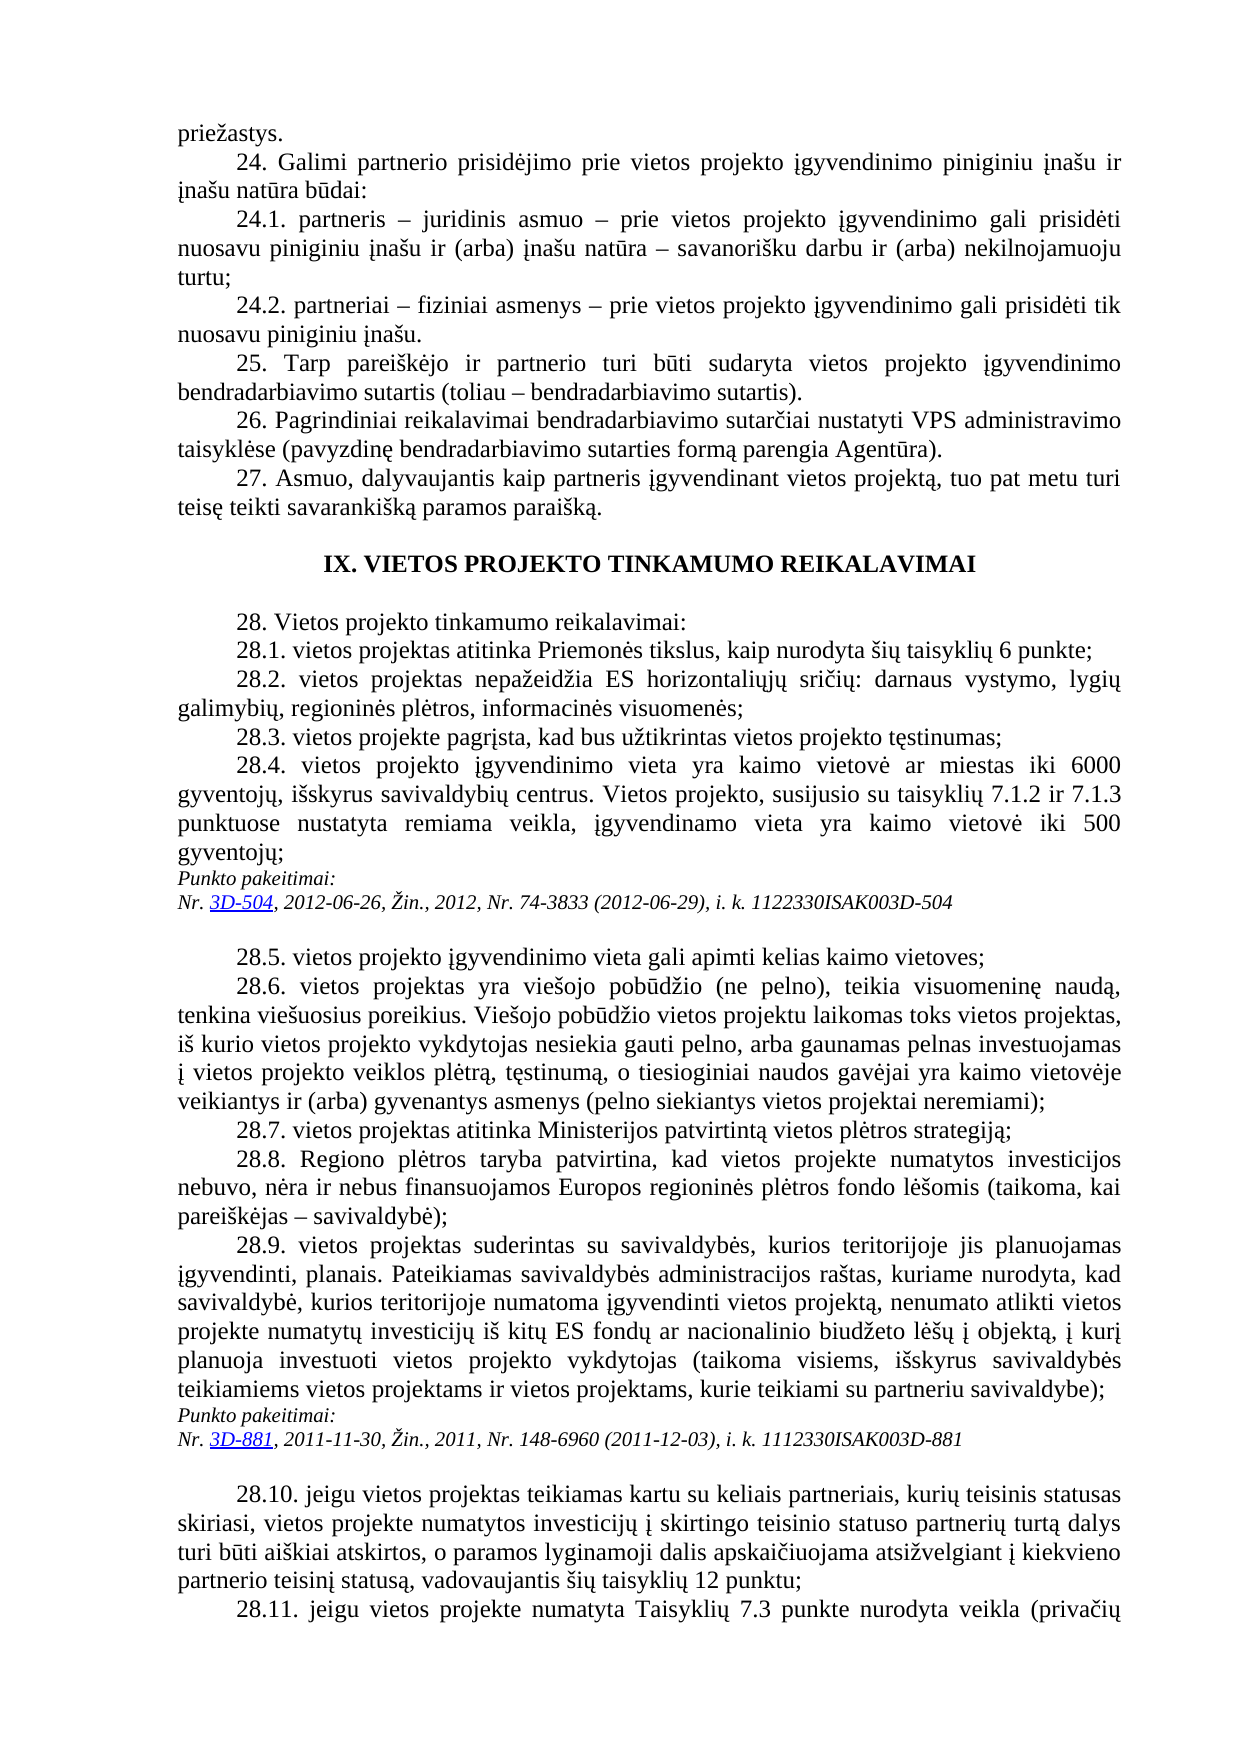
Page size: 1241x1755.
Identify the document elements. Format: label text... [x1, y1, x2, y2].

text 28.8. Regiono plėtros taryba patvirtina, kad vietos projekte numatytos investicijos nebuvo, nėra ir nebus finansuojamos Europos regioninės plėtros fondo lėšomis (taikoma, kai pareiškėjas – savivaldybė); [177, 1144, 1122, 1230]
text 28.3. vietos projekte pagrįsta, kad bus užtikrintas vietos projekto tęstinumas; [177, 722, 1122, 751]
text priežastys. [177, 118, 1122, 147]
text 28.4. vietos projekto įgyvendinimo vieta yra kaimo vietovė ar miestas iki 6000 gyventojų, išskyrus savivaldybių centrus. Vietos projekto, susijusio su taisyklių 7.1.2 ir 7.1.3 punktuose nustatyta remiama veikla, įgyvendinamo vieta yra kaimo vietovė iki 500 gyventojų; [177, 751, 1122, 866]
text 25. Tarp pareiškėjo ir partnerio turi būti sudaryta vietos projekto įgyvendinimo bendradarbiavimo sutartis (toliau – bendradarbiavimo sutartis). [177, 348, 1122, 406]
text 28.9. vietos projektas suderintas su savivaldybės, kurios teritorijoje jis planuojamas įgyvendinti, planais. Pateikiamas savivaldybės administracijos raštas, kuriame nurodyta, kad savivaldybė, kurios teritorijoje numatoma įgyvendinti vietos projektą, nenumato atlikti vietos projekte numatytų investicijų iš kitų ES fondų ar nacionalinio biudžeto lėšų į objektą, į kurį planuoja investuoti vietos projekto vykdytojas (taikoma visiems, išskyrus savivaldybės teikiamiems vietos projektams ir vietos projektams, kurie teikiami su partneriu savivaldybe); [177, 1230, 1122, 1402]
text 24.2. partneriai – fiziniai asmenys – prie vietos projekto įgyvendinimo gali prisidėti tik nuosavu piniginiu įnašu. [177, 291, 1122, 348]
text 24. Galimi partnerio prisidėjimo prie vietos projekto įgyvendinimo piniginiu įnašu ir įnašu natūra būdai: [177, 147, 1122, 204]
text 24.1. partneris – juridinis asmuo – prie vietos projekto įgyvendinimo gali prisidėti nuosavu piniginiu įnašu ir (arba) įnašu natūra – savanorišku darbu ir (arba) nekilnojamuoju turtu; [177, 204, 1122, 291]
text 28.2. vietos projektas nepažeidžia ES horizontaliųjų sričių: darnaus vystymo, lygių galimybių, regioninės plėtros, informacinės visuomenės; [177, 664, 1122, 722]
text Punkto pakeitimai: [177, 866, 1122, 890]
text Nr. 3D-504, 2012-06-26, Žin., 2012, Nr. 74-3833 (2012-06-29), i. k. 1122330ISAK003D-504 [177, 890, 1122, 914]
text 27. Asmuo, dalyvaujantis kaip partneris įgyvendinant vietos projektą, tuo pat metu turi teisę teikti savarankišką paramos paraišką. [177, 463, 1122, 521]
text 28. Vietos projekto tinkamumo reikalavimai: [177, 607, 1122, 636]
text 28.5. vietos projekto įgyvendinimo vieta gali apimti kelias kaimo vietoves; [177, 942, 1122, 971]
text 28.7. vietos projektas atitinka Ministerijos patvirtintą vietos plėtros strategiją; [177, 1115, 1122, 1144]
text 28.10. jeigu vietos projektas teikiamas kartu su keliais partneriais, kurių teisinis statusas skiriasi, vietos projekte numatytos investicijų į skirtingo teisinio statuso partnerių turtą dalys turi būti aiškiai atskirtos, o paramos lyginamoji dalis apskaičiuojama atsižvelgiant į kiekvieno partnerio teisinį statusą, vadovaujantis šių taisyklių 12 punktu; [177, 1479, 1122, 1594]
text IX. VIETOS PROJEKTO TINKAMUMO REIKALAVIMAI [177, 549, 1122, 578]
text 28.11. jeigu vietos projekte numatyta Taisyklių 7.3 punkte nurodyta veikla (privačių [177, 1594, 1122, 1623]
text Nr. 3D-881, 2011-11-30, Žin., 2011, Nr. 148-6960 (2011-12-03), i. k. 1112330ISAK003D-881 [177, 1427, 1122, 1451]
text 28.1. vietos projektas atitinka Priemonės tikslus, kaip nurodyta šių taisyklių 6 punkte; [177, 636, 1122, 664]
text 26. Pagrindiniai reikalavimai bendradarbiavimo sutarčiai nustatyti VPS administravimo taisyklėse (pavyzdinę bendradarbiavimo sutarties formą parengia Agentūra). [177, 406, 1122, 463]
text Punkto pakeitimai: [177, 1402, 1122, 1427]
text 28.6. vietos projektas yra viešojo pobūdžio (ne pelno), teikia visuomeninę naudą, tenkina viešuosius poreikius. Viešojo pobūdžio vietos projektu laikomas toks vietos projektas, iš kurio vietos projekto vykdytojas nesiekia gauti pelno, arba gaunamas pelnas investuojamas į vietos projekto veiklos plėtrą, tęstinumą, o tiesioginiai naudos gavėjai yra kaimo vietovėje veikiantys ir (arba) gyvenantys asmenys (pelno siekiantys vietos projektai neremiami); [177, 971, 1122, 1115]
